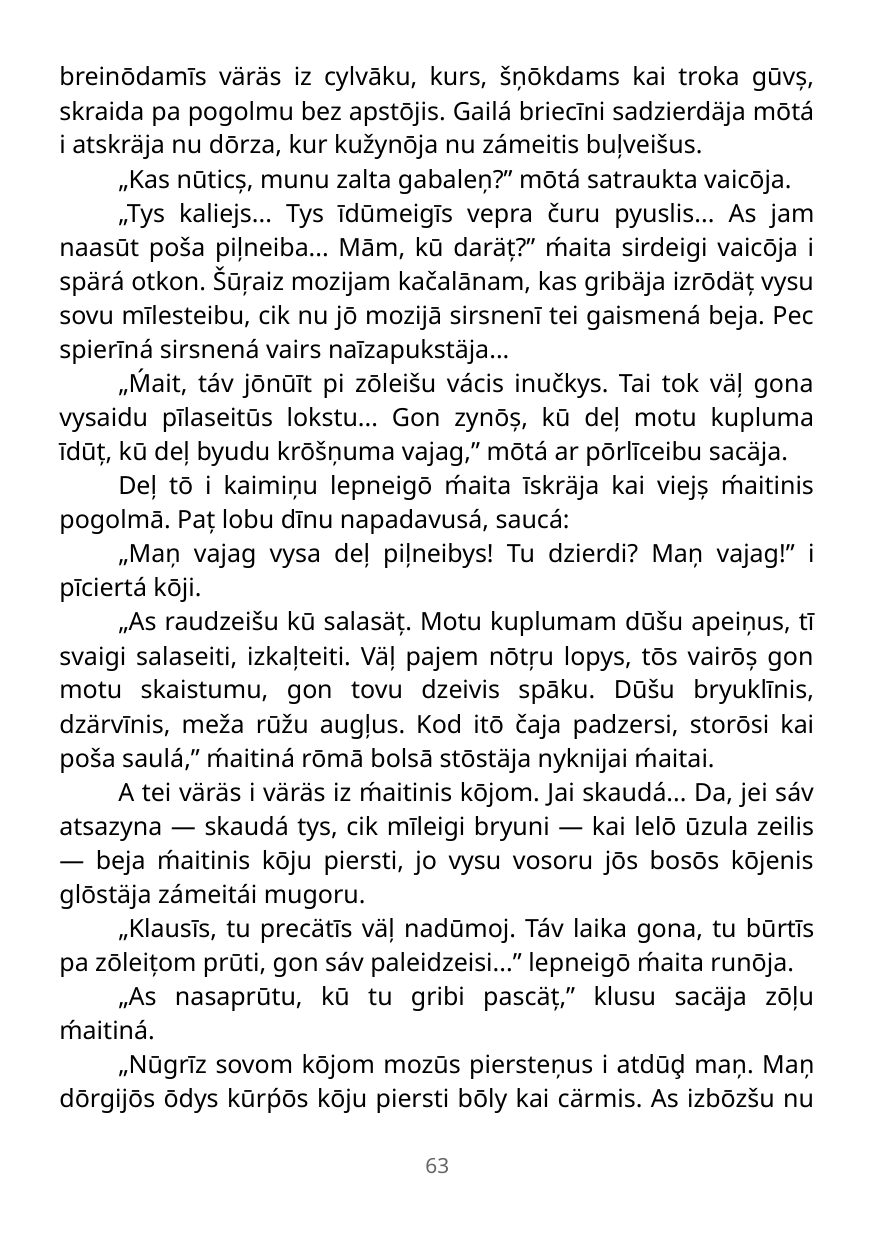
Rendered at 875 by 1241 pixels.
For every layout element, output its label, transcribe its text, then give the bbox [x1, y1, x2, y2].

text „As nasaprūtu, kū tu gribi pascäț,” klusu sacäja zōļu ḿaitiná. [59, 979, 815, 1047]
text „As raudzeišu kū salasäț. Motu kuplumam dūšu apeiņus, tī svaigi salaseiti, izkaļteiti. Väļ pajem nōtŗu lopys, tōs vairōș gon motu skaistumu, gon tovu dzeivis spāku. Dūšu bryuklīnis, dzärvīnis, meža rūžu augļus. Kod itō čaja padzersi, storōsi kai poša saulá,” ḿaitiná rōmā bolsā stōstäja nyknijai ḿaitai. [59, 604, 815, 774]
text „Ḿait, táv jōnūīt pi zōleišu vácis inučkys. Tai tok väļ gona vysaidu pīlaseitūs lokstu... Gon zynōș, kū deļ motu kupluma īdūț, kū deļ byudu krōšņuma vajag,” mōtá ar pōrlīceibu sacäja. [59, 366, 815, 468]
text A tei väräs i väräs iz ḿaitinis kōjom. Jai skaudá... Da, jei sáv atsazyna — skaudá tys, cik mīleigi bryuni — kai lelō ūzula zeilis — beja ḿaitinis kōju piersti, jo vysu vosoru jōs bosōs kōjenis glōstäja zámeitái mugoru. [59, 774, 815, 911]
text „Tys kaliejs... Tys īdūmeigīs vepra čuru pyuslis... As jam naasūt poša piļneiba... Mām, kū daräț?” ḿaita sirdeigi vaicōja i spärá otkon. Šūŗaiz mozijam kačalānam, kas gribäja izrōdäț vysu sovu mīlesteibu, cik nu jō mozijā sirsnenī tei gaismená beja. Pec spierīná sirsnená vairs naīzapukstäja... [59, 195, 815, 366]
text „Kas nūticș, munu zalta gabaleņ?” mōtá satraukta vaicōja. [59, 161, 815, 195]
text breinōdamīs väräs iz cylvāku, kurs, šņōkdams kai troka gūvș, skraida pa pogolmu bez apstōjis. Gailá briecīni sadzierdäja mōtá i atskräja nu dōrza, kur kužynōja nu zámeitis buļveišus. [59, 59, 815, 161]
text „Klausīs, tu precätīs väļ nadūmoj. Táv laika gona, tu būrtīs pa zōleițom prūti, gon sáv paleidzeisi...” lepneigō ḿaita runōja. [59, 911, 815, 979]
text „Nūgrīz sovom kōjom mozūs piersteņus i atdūḑ maņ. Maņ dōrgijōs ōdys kūrṕōs kōju piersti bōly kai cärmis. As izbōzšu nu [59, 1047, 815, 1115]
text „Maņ vajag vysa deļ piļneibys! Tu dzierdi? Maņ vajag!” i pīciertá kōji. [59, 536, 815, 604]
text Deļ tō i kaimiņu lepneigō ḿaita īskräja kai viejș ḿaitinis pogolmā. Paț lobu dīnu napadavusá, saucá: [59, 468, 815, 536]
